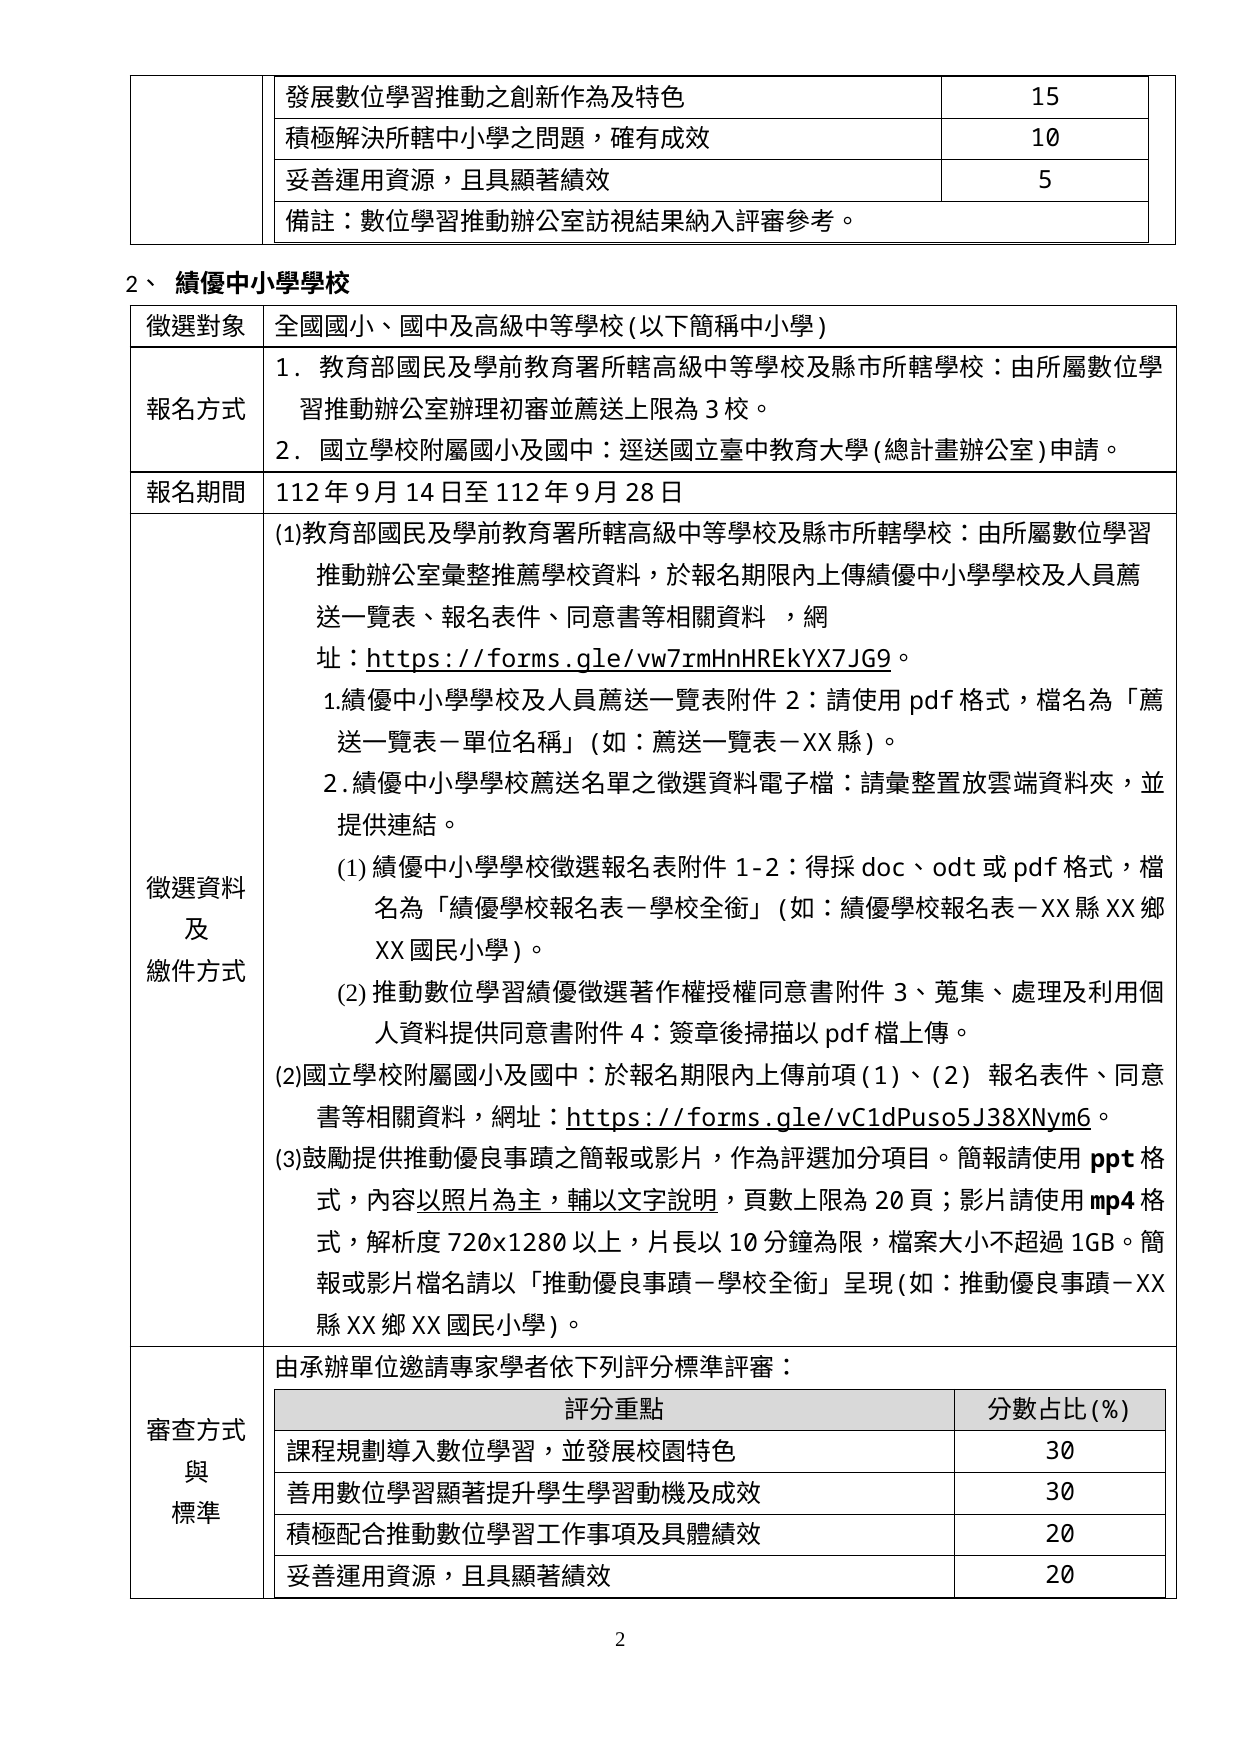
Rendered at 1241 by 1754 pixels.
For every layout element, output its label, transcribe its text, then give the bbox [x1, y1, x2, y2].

table_header 徵選對象 [131, 306, 263, 346]
table_cell 備註：數位學習推動辦公室訪視結果納入評審參考。 [275, 202, 1148, 242]
table_cell 善用數位學習顯著提升學生學習動機及成效 [275, 1473, 954, 1513]
table_header 全國國小、國中及高級中等學校(以下簡稱中小學) [264, 306, 1176, 346]
table_cell [263, 76, 274, 243]
table_cell 報名方式 [131, 348, 263, 471]
table_cell 教育部國民及學前教育署所轄高級中等學校及縣市所轄學校：由所屬數位學習推動辦公室彙整推薦學校資料，於報名期限內上傳績優中小學學校及人員薦送一覽表、報名表件、同意書等相關資料 ，網址：https://forms.gle/vw7rmHnHREkYX7JG9。 績優中小學學校及人員薦送一覽表附件2：請使用pdf格式，檔名為「薦送一覽表－單位名稱」(如：薦送一覽表－XX縣)。 績優中小學學校薦送名單之徵選資料電子檔：請彙整置放雲端資料夾，並提供連結。 績優中小學學校徵選報名表附件1-2：得採doc、odt或pdf格式，檔名為「績優學校報名表－學校全銜」(如：績優學校報名表－XX縣XX鄉XX國民小學)。 推動數位學習績優徵選著作權授權同意書附件3、蒐集、處理及利用個人資料提供同意書附件4：簽章後掃描以pdf檔上傳。 國立學校附屬國小及國中：於報名期限內上傳前項(1)、(2) 報名表件、同意書等相關資料，網址：https://forms.gle/vC1dPuso5J38XNym6。 鼓勵提供推動優良事蹟之簡報或影片，作為評選加分項目。簡報請使用ppt格式，內容以照片為主，輔以文字說明，頁數上限為20頁；影片請使用mp4格式，解析度720x1280以上，片長以10分鐘為限，檔案大小不超過1GB。簡報或影片檔名請以「推動優良事蹟－學校全銜」呈現(如：推動優良事蹟－XX縣XX鄉XX國民小學)。 [264, 514, 1176, 1346]
table_cell 積極配合推動數位學習工作事項及具體績效 [275, 1515, 954, 1555]
table_cell 10 [942, 119, 1148, 159]
table_cell 20 [955, 1515, 1165, 1555]
table_cell 審查方式 與 標準 [131, 1347, 263, 1598]
table_cell 20 [955, 1556, 1165, 1597]
table_header 分數占比(%) [955, 1390, 1165, 1430]
list 績優中小學學校 [125, 263, 1165, 299]
table_cell 教育部國民及學前教育署所轄高級中等學校及縣市所轄學校：由所屬數位學習推動辦公室辦理初審並薦送上限為3校。 國立學校附屬國小及國中：逕送國立臺中教育大學(總計畫辦公室)申請。 [264, 348, 1176, 471]
table_cell 發展數位學習推動之創新作為及特色 [275, 77, 941, 118]
table_cell 報名期間 [131, 473, 263, 513]
table_cell 30 [955, 1431, 1165, 1472]
table_cell 30 [955, 1473, 1165, 1513]
table_cell 妥善運用資源，且具顯著績效 [275, 160, 941, 201]
table_cell 由承辦單位邀請專家學者依下列評分標準評審： [264, 1347, 1176, 1598]
table_cell [1149, 76, 1175, 243]
table_cell 15 [942, 77, 1148, 118]
table_cell 112年9月14日至112年9月28日 [264, 473, 1176, 513]
table_header 評分重點 [275, 1390, 954, 1430]
table_cell 課程規劃導入數位學習，並發展校園特色 [275, 1431, 954, 1472]
table_cell 徵選資料 及 繳件方式 [131, 514, 263, 1346]
table_cell 積極解決所轄中小學之問題，確有成效 [275, 119, 941, 159]
table_cell [131, 76, 262, 243]
table_cell 妥善運用資源，且具顯著績效 [275, 1556, 954, 1597]
table_cell 5 [942, 160, 1148, 201]
